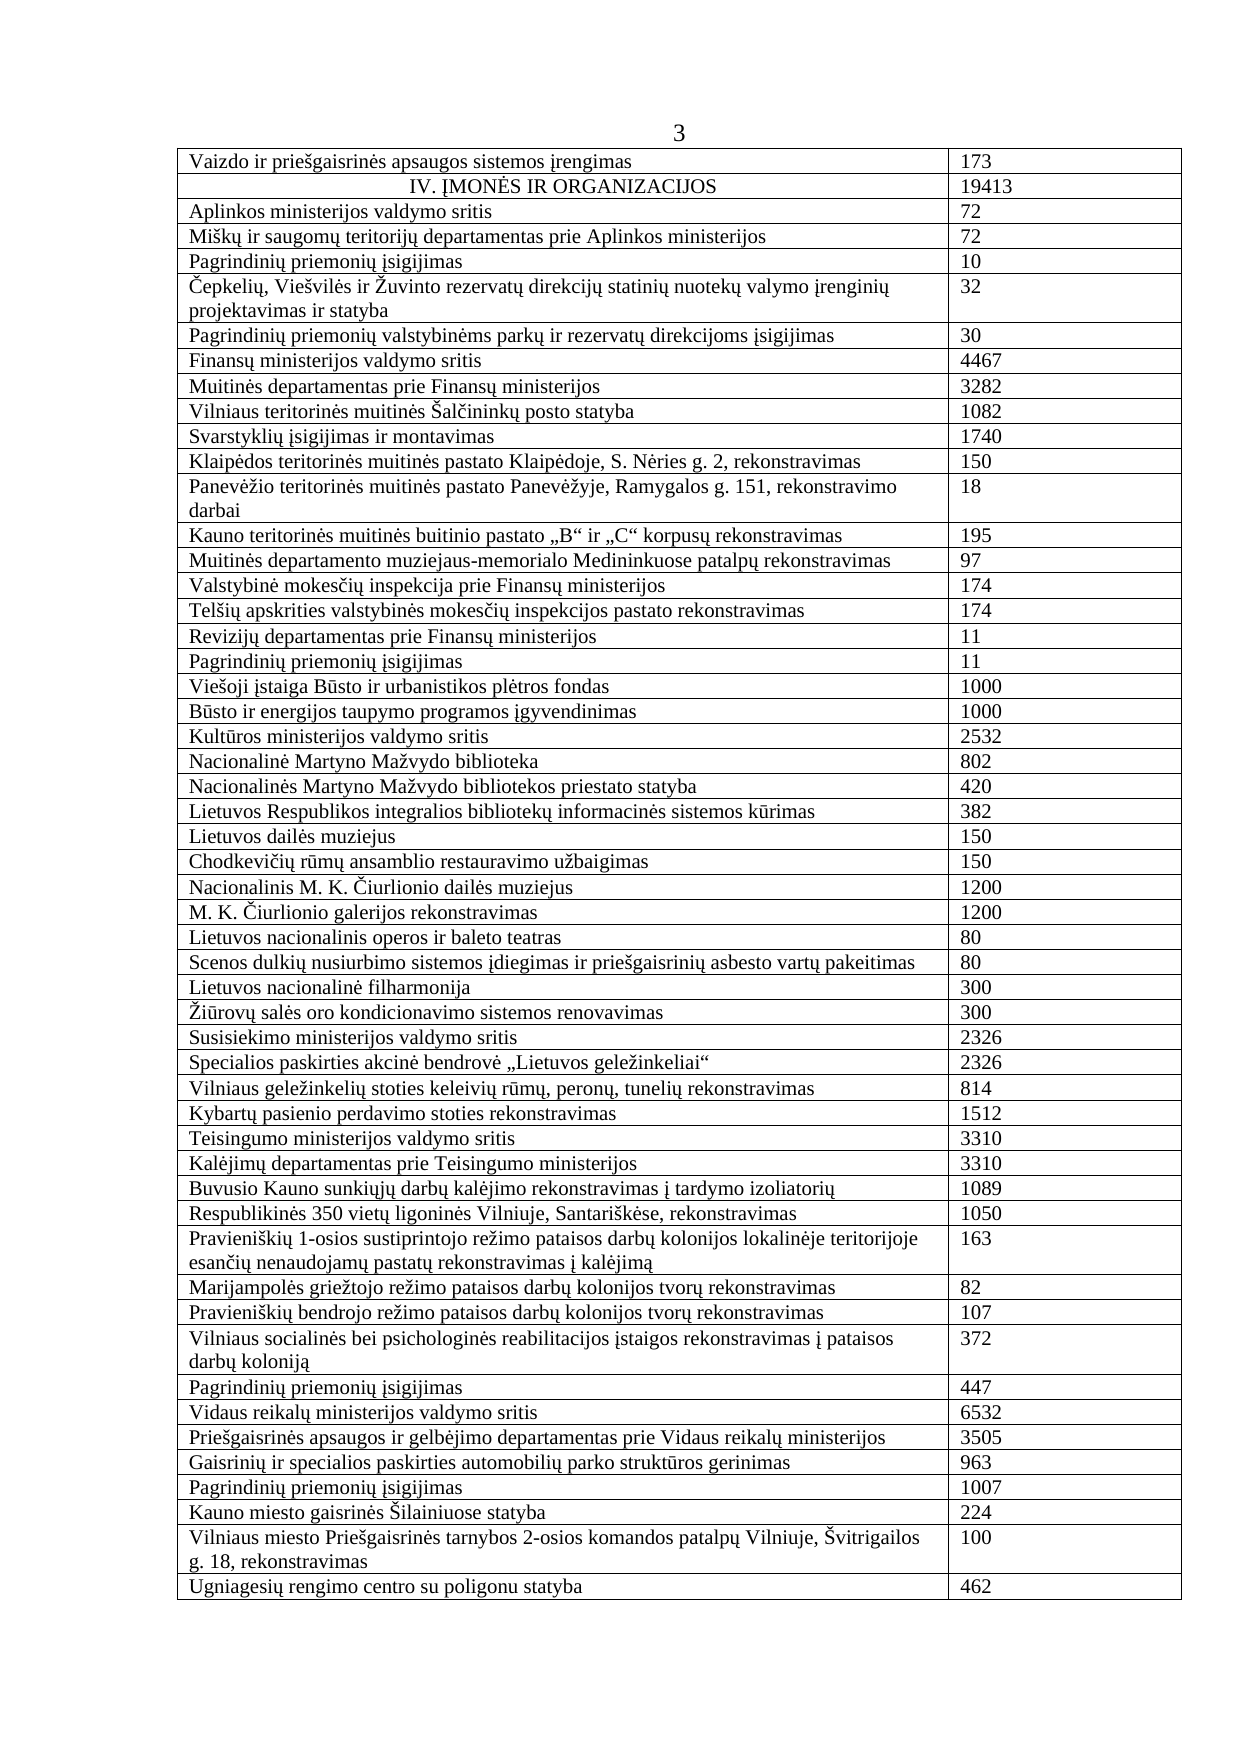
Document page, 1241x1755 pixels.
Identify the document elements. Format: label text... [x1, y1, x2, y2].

table_cell 1089 [949, 1176, 1181, 1200]
table_cell Aplinkos ministerijos valdymo sritis [178, 199, 948, 223]
table_cell Vaizdo ir priešgaisrinės apsaugos sistemos įrengimas [178, 149, 948, 173]
table_cell 3282 [949, 374, 1181, 398]
table_cell Kauno miesto gaisrinės Šilainiuose statyba [178, 1500, 948, 1524]
table_cell 173 [949, 149, 1181, 173]
table_cell 300 [949, 1000, 1181, 1024]
table_cell Kultūros ministerijos valdymo sritis [178, 724, 948, 748]
table_cell Marijampolės griežtojo režimo pataisos darbų kolonijos tvorų rekonstravimas [178, 1275, 948, 1299]
table_cell 802 [949, 749, 1181, 773]
table_cell Priešgaisrinės apsaugos ir gelbėjimo departamentas prie Vidaus reikalų ministerijos [178, 1425, 948, 1449]
table_cell Klaipėdos teritorinės muitinės pastato Klaipėdoje, S. Nėries g. 2, rekonstravimas [178, 449, 948, 473]
table_cell 107 [949, 1300, 1181, 1324]
table_cell IV. ĮMONĖS IR ORGANIZACIJOS [178, 174, 948, 198]
table_cell Viešoji įstaiga Būsto ir urbanistikos plėtros fondas [178, 674, 948, 698]
table_cell 11 [949, 624, 1181, 648]
table_cell 372 [949, 1325, 1181, 1373]
table_cell 4467 [949, 349, 1181, 372]
table_cell Ugniagesių rengimo centro su poligonu statyba [178, 1574, 948, 1598]
table_cell 382 [949, 799, 1181, 823]
table_cell Kauno teritorinės muitinės buitinio pastato „B“ ir „C“ korpusų rekonstravimas [178, 523, 948, 547]
table_cell 82 [949, 1275, 1181, 1299]
table_cell M. K. Čiurlionio galerijos rekonstravimas [178, 900, 948, 924]
table_cell 3310 [949, 1126, 1181, 1150]
table_cell Pravieniškių bendrojo režimo pataisos darbų kolonijos tvorų rekonstravimas [178, 1300, 948, 1324]
table_cell 32 [949, 274, 1181, 322]
table_cell 2532 [949, 724, 1181, 748]
table_cell Lietuvos nacionalinis operos ir baleto teatras [178, 925, 948, 949]
table_cell Muitinės departamentas prie Finansų ministerijos [178, 374, 948, 398]
table_cell 3505 [949, 1425, 1181, 1449]
table_cell 174 [949, 573, 1181, 597]
table_cell Pravieniškių 1-osios sustiprintojo režimo pataisos darbų kolonijos lokalinėje teritorijoje esančių nenaudojamų pastatų rekonstravimas į kalėjimą [178, 1226, 948, 1274]
table_cell Žiūrovų salės oro kondicionavimo sistemos renovavimas [178, 1000, 948, 1024]
table_cell 6532 [949, 1400, 1181, 1424]
table_cell 1512 [949, 1101, 1181, 1124]
table_cell 174 [949, 599, 1181, 622]
table_cell Pagrindinių priemonių įsigijimas [178, 249, 948, 273]
table_cell Lietuvos dailės muziejus [178, 824, 948, 848]
table_cell 11 [949, 649, 1181, 673]
table_cell 100 [949, 1525, 1181, 1573]
table_cell Pagrindinių priemonių įsigijimas [178, 1475, 948, 1499]
table_cell 814 [949, 1075, 1181, 1099]
table_cell 2326 [949, 1025, 1181, 1049]
table_cell Lietuvos Respublikos integralios bibliotekų informacinės sistemos kūrimas [178, 799, 948, 823]
table_cell Susisiekimo ministerijos valdymo sritis [178, 1025, 948, 1049]
table_cell 72 [949, 224, 1181, 248]
table_cell 1740 [949, 424, 1181, 448]
table_cell Respublikinės 350 vietų ligoninės Vilniuje, Santariškėse, rekonstravimas [178, 1201, 948, 1225]
table_cell Svarstyklių įsigijimas ir montavimas [178, 424, 948, 448]
table_cell Finansų ministerijos valdymo sritis [178, 349, 948, 372]
table_cell Vilniaus miesto Priešgaisrinės tarnybos 2-osios komandos patalpų Vilniuje, Švitrigailos g. 18, rekonstravimas [178, 1525, 948, 1573]
table_cell Pagrindinių priemonių įsigijimas [178, 649, 948, 673]
table_cell Čepkelių, Viešvilės ir Žuvinto rezervatų direkcijų statinių nuotekų valymo įrenginių projektavimas ir statyba [178, 274, 948, 322]
table_cell Miškų ir saugomų teritorijų departamentas prie Aplinkos ministerijos [178, 224, 948, 248]
table_cell 1000 [949, 674, 1181, 698]
table_cell Chodkevičių rūmų ansamblio restauravimo užbaigimas [178, 850, 948, 873]
table_cell 3310 [949, 1151, 1181, 1175]
table_cell 300 [949, 975, 1181, 999]
table_cell Būsto ir energijos taupymo programos įgyvendinimas [178, 699, 948, 723]
table_cell Revizijų departamentas prie Finansų ministerijos [178, 624, 948, 648]
table_cell Vilniaus geležinkelių stoties keleivių rūmų, peronų, tunelių rekonstravimas [178, 1075, 948, 1099]
table_cell 2326 [949, 1050, 1181, 1074]
table_cell Pagrindinių priemonių įsigijimas [178, 1375, 948, 1399]
table_cell Kybartų pasienio perdavimo stoties rekonstravimas [178, 1101, 948, 1124]
table_cell Telšių apskrities valstybinės mokesčių inspekcijos pastato rekonstravimas [178, 599, 948, 622]
table_cell 97 [949, 548, 1181, 572]
table_cell Valstybinė mokesčių inspekcija prie Finansų ministerijos [178, 573, 948, 597]
table_cell Specialios paskirties akcinė bendrovė „Lietuvos geležinkeliai“ [178, 1050, 948, 1074]
table_cell Panevėžio teritorinės muitinės pastato Panevėžyje, Ramygalos g. 151, rekonstravimo darbai [178, 474, 948, 522]
table_cell 1200 [949, 900, 1181, 924]
table_cell Vilniaus teritorinės muitinės Šalčininkų posto statyba [178, 399, 948, 423]
table_cell 150 [949, 449, 1181, 473]
table_cell 80 [949, 950, 1181, 974]
table_cell Teisingumo ministerijos valdymo sritis [178, 1126, 948, 1150]
table_cell Buvusio Kauno sunkiųjų darbų kalėjimo rekonstravimas į tardymo izoliatorių [178, 1176, 948, 1200]
table_cell Kalėjimų departamentas prie Teisingumo ministerijos [178, 1151, 948, 1175]
table_cell 18 [949, 474, 1181, 522]
table_cell 80 [949, 925, 1181, 949]
table_cell 1050 [949, 1201, 1181, 1225]
table_cell Vidaus reikalų ministerijos valdymo sritis [178, 1400, 948, 1424]
table_cell 10 [949, 249, 1181, 273]
table_cell Nacionalinės Martyno Mažvydo bibliotekos priestato statyba [178, 774, 948, 798]
table_cell 447 [949, 1375, 1181, 1399]
table_cell Nacionalinis M. K. Čiurlionio dailės muziejus [178, 875, 948, 899]
table_cell Scenos dulkių nusiurbimo sistemos įdiegimas ir priešgaisrinių asbesto vartų pakeitimas [178, 950, 948, 974]
table_cell 195 [949, 523, 1181, 547]
table_cell 224 [949, 1500, 1181, 1524]
table_cell 72 [949, 199, 1181, 223]
table_cell Vilniaus socialinės bei psichologinės reabilitacijos įstaigos rekonstravimas į pataisos darbų koloniją [178, 1325, 948, 1373]
table_cell Pagrindinių priemonių valstybinėms parkų ir rezervatų direkcijoms įsigijimas [178, 323, 948, 347]
table_cell 420 [949, 774, 1181, 798]
table_cell 30 [949, 323, 1181, 347]
table_cell 1007 [949, 1475, 1181, 1499]
table_cell 1200 [949, 875, 1181, 899]
table_cell 150 [949, 850, 1181, 873]
table_cell Muitinės departamento muziejaus-memorialo Medininkuose patalpų rekonstravimas [178, 548, 948, 572]
table_cell Nacionalinė Martyno Mažvydo biblioteka [178, 749, 948, 773]
table_cell 963 [949, 1450, 1181, 1474]
table_cell 19413 [949, 174, 1181, 198]
table_cell 150 [949, 824, 1181, 848]
table_cell Lietuvos nacionalinė filharmonija [178, 975, 948, 999]
table_cell Gaisrinių ir specialios paskirties automobilių parko struktūros gerinimas [178, 1450, 948, 1474]
table_cell 1082 [949, 399, 1181, 423]
table_cell 462 [949, 1574, 1181, 1598]
table_cell 163 [949, 1226, 1181, 1274]
table_cell 1000 [949, 699, 1181, 723]
